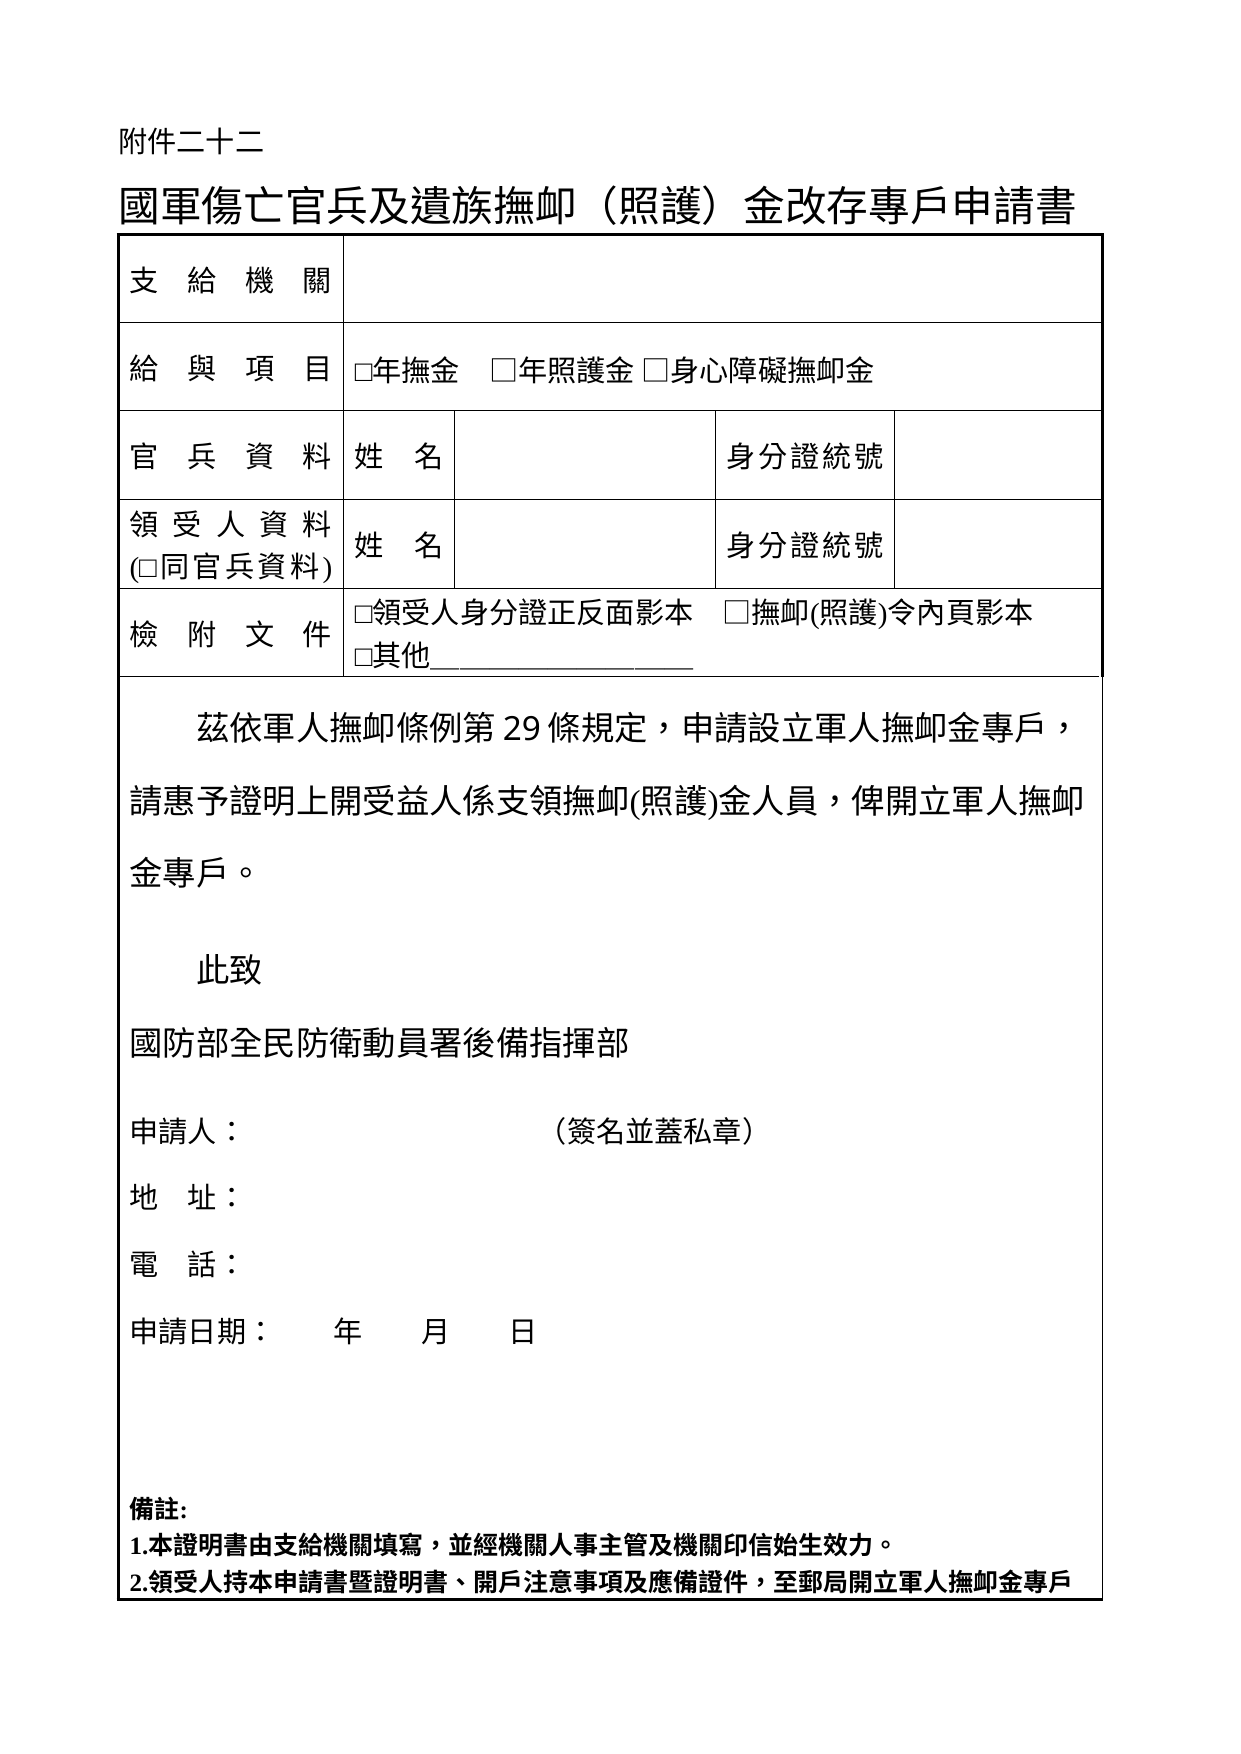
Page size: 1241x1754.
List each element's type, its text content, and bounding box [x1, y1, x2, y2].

table_cell □年撫金 □年照護金 □身心障礙撫卹金 [344, 323, 1101, 410]
table_cell [455, 411, 715, 499]
table_cell 給與項目 [120, 323, 343, 410]
table_cell 身分證統號 [716, 500, 894, 587]
table_cell 姓名 [344, 500, 454, 587]
text 國軍傷亡官兵及遺族撫卹（照護）金改存專戶申請書 [118, 173, 1122, 233]
table_header [344, 236, 1101, 322]
text 附件二十二 [118, 118, 1122, 160]
table_cell □領受人身分證正反面影本 □撫卹(照護)令內頁影本 □其他＿＿＿＿＿＿＿＿＿ [344, 589, 1101, 676]
table_cell [895, 500, 1101, 587]
table_cell [895, 411, 1101, 499]
table_cell 檢附文件 [120, 589, 343, 676]
table_cell 姓名 [344, 411, 454, 499]
table_cell 官兵資料 [120, 411, 343, 499]
table_cell 身分證統號 [716, 411, 894, 499]
table_cell [455, 500, 715, 587]
table_cell 領受人資料 (□同官兵資料) [120, 500, 343, 587]
table_cell 茲依軍人撫卹條例第29條規定，申請設立軍人撫卹金專戶，請惠予證明上開受益人係支領撫卹(照護)金人員，俾開立軍人撫卹金專戶。 此致 國防部全民防衛動員署後備指揮部 申請人： （簽名並蓋私章） 地 址： 電 話： 申請日期： 年 月 日 備註: 1.本證明書由支給機關填寫，並經機關人事主管及機關印信始生效力。 2.領受人持本申請書暨證明書、開戶注意事項及應備證件，至郵局開立軍人撫卹金專戶 [120, 676, 1102, 1598]
table_header 支給機關 [120, 236, 343, 322]
